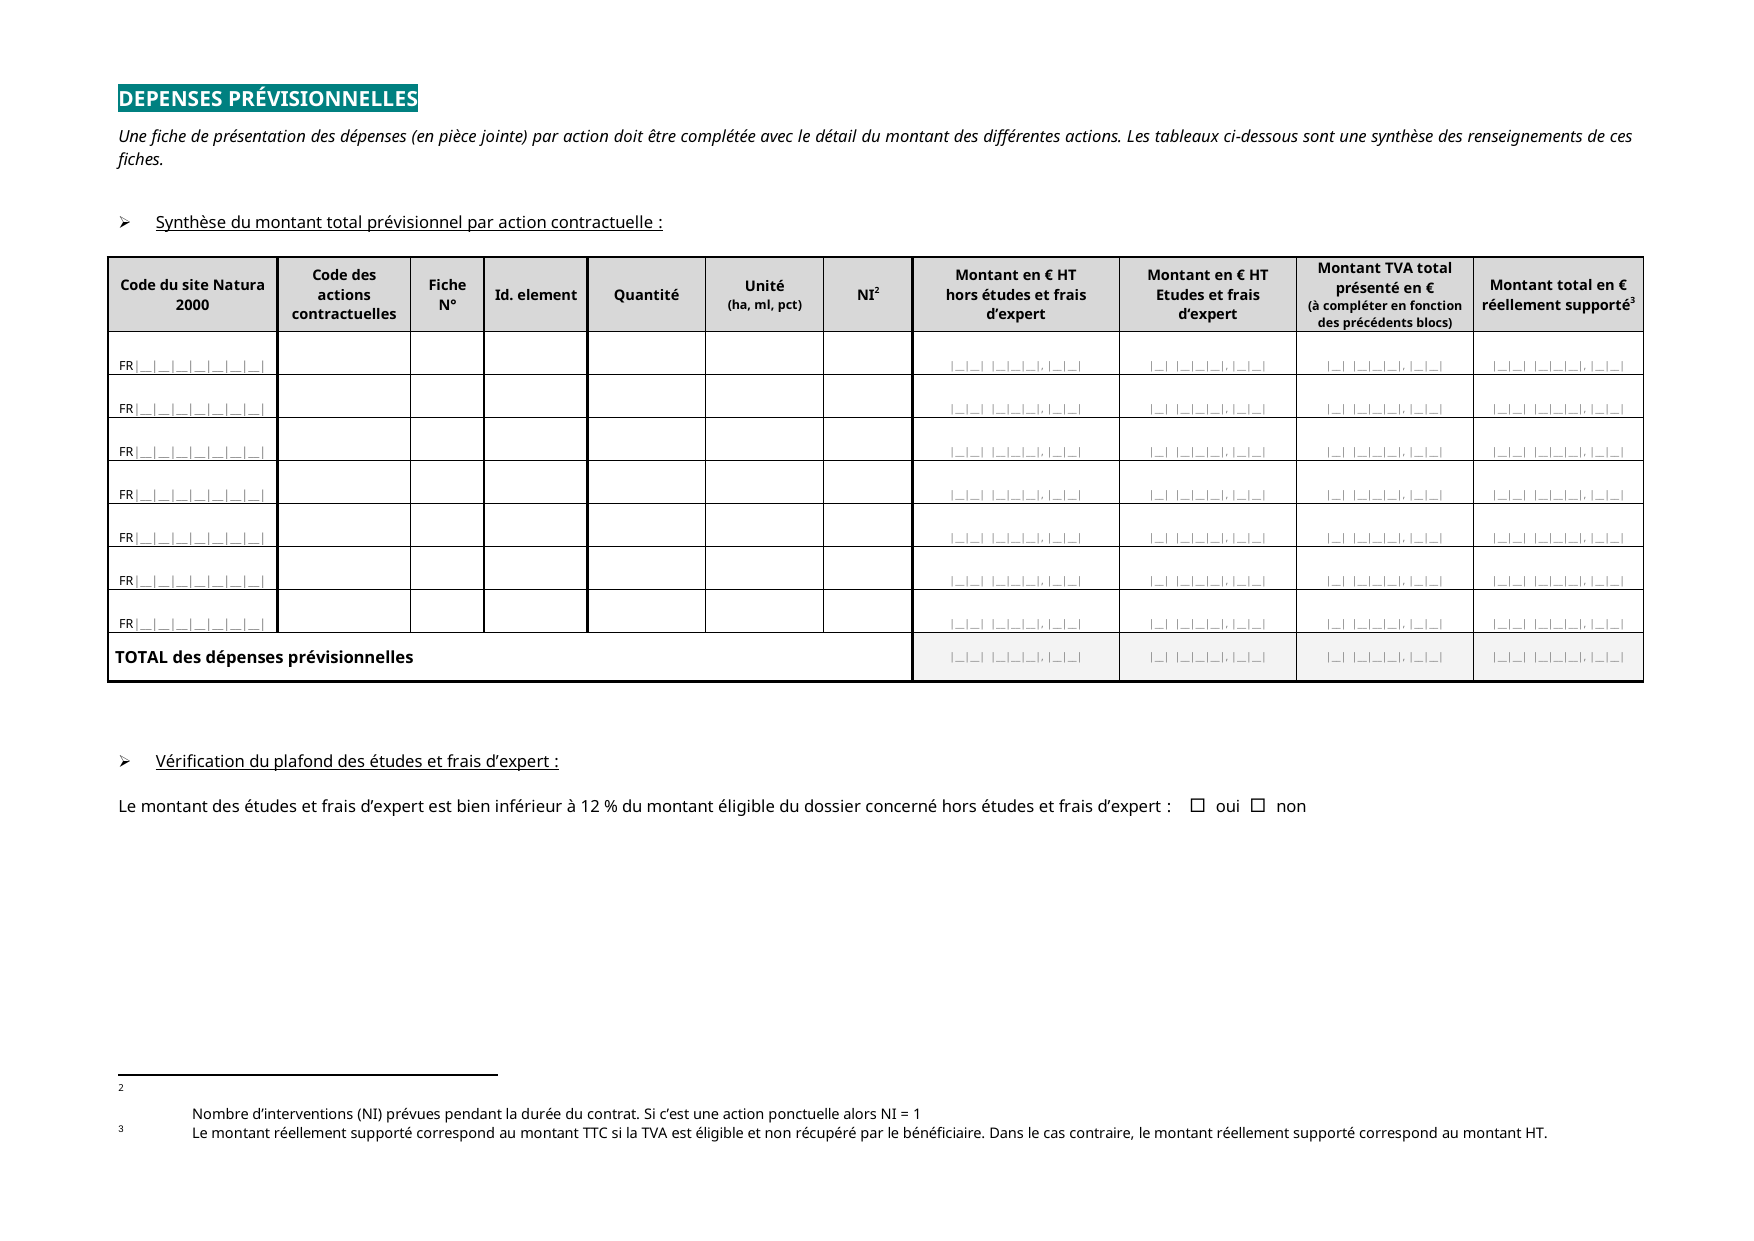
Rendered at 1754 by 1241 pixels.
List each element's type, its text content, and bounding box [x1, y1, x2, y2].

table_cell [411, 590, 483, 632]
table_cell |__| |__|__|__|, |__|__| [1120, 375, 1296, 417]
table_cell |__|__| |__|__|__|, |__|__| [914, 375, 1119, 417]
table_cell |__|__| |__|__|__|, |__|__| [914, 332, 1119, 374]
table_cell [589, 590, 705, 632]
table_cell [279, 418, 410, 460]
table_cell |__| |__|__|__|, |__|__| [1120, 332, 1296, 374]
table_cell [411, 375, 483, 417]
table_cell |__| |__|__|__|, |__|__| [1297, 332, 1473, 374]
table_cell |__|__| |__|__|__|, |__|__| [1474, 418, 1643, 460]
table_cell [589, 461, 705, 503]
table_cell [706, 375, 823, 417]
table_cell |__|__| |__|__|__|, |__|__| [914, 461, 1119, 503]
table_header Code du site Natura 2000 [109, 258, 276, 331]
table_cell [485, 375, 586, 417]
table_cell |__| |__|__|__|, |__|__| [1297, 418, 1473, 460]
table_cell [589, 375, 705, 417]
table_cell |__|__| |__|__|__|, |__|__| [914, 547, 1119, 589]
table_cell |__| |__|__|__|, |__|__| [1297, 547, 1473, 589]
table_cell [706, 547, 823, 589]
table_cell |__|__| |__|__|__|, |__|__| [914, 590, 1119, 632]
table_header Montant TVA total présenté en € (à compléter en fonction des précédents blocs) [1297, 258, 1473, 331]
table_cell FR|__|__|__|__|__|__|__| [109, 418, 276, 460]
table_cell [589, 547, 705, 589]
table_cell |__| |__|__|__|, |__|__| [1297, 590, 1473, 632]
table_cell [824, 418, 911, 460]
table_cell [589, 504, 705, 546]
table_header Code des actions contractuelles [279, 258, 410, 331]
table_header Montant en € HT hors études et frais d’expert [914, 258, 1119, 331]
table_cell |__|__| |__|__|__|, |__|__| [1474, 332, 1643, 374]
table_cell |__|__| |__|__|__|, |__|__| [1474, 504, 1643, 546]
table_cell [279, 504, 410, 546]
table_header Unité (ha, ml, pct) [706, 258, 823, 331]
text Depenses prévisionnelles [118, 84, 1636, 112]
table_cell FR|__|__|__|__|__|__|__| [109, 461, 276, 503]
table_cell [411, 504, 483, 546]
table_cell [279, 332, 410, 374]
table_cell [279, 590, 410, 632]
table_cell [279, 547, 410, 589]
table_cell |__|__| |__|__|__|, |__|__| [1474, 547, 1643, 589]
table_cell |__|__| |__|__|__|, |__|__| [1474, 461, 1643, 503]
table_cell |__| |__|__|__|, |__|__| [1297, 375, 1473, 417]
table_cell [411, 547, 483, 589]
table_cell [485, 590, 586, 632]
table_cell FR|__|__|__|__|__|__|__| [109, 547, 276, 589]
table_cell [824, 590, 911, 632]
list Vérification du plafond des études et frais d’expert : [118, 750, 1636, 772]
table_cell |__| |__|__|__|, |__|__| [1297, 504, 1473, 546]
table_cell [824, 547, 911, 589]
table_header NI [824, 258, 911, 331]
table_cell [279, 375, 410, 417]
table_cell [279, 461, 410, 503]
table_cell TOTAL des dépenses prévisionnelles [109, 633, 911, 680]
table_cell [589, 332, 705, 374]
table_header Montant total en € réellement supporté [1474, 258, 1643, 331]
table_cell FR|__|__|__|__|__|__|__| [109, 332, 276, 374]
table_cell [706, 332, 823, 374]
table_cell |__|__| |__|__|__|, |__|__| [1474, 590, 1643, 632]
table_cell [589, 418, 705, 460]
list Synthèse du montant total prévisionnel par action contractuelle : [118, 211, 1636, 233]
table_cell [706, 590, 823, 632]
table_cell |__| |__|__|__|, |__|__| [1120, 461, 1296, 503]
table_cell |__| |__|__|__|, |__|__| [1120, 633, 1296, 680]
table_header Quantité [589, 258, 705, 331]
table_cell [824, 375, 911, 417]
table_header Id. element [485, 258, 586, 331]
table_cell [824, 461, 911, 503]
table_cell [706, 461, 823, 503]
table_cell |__| |__|__|__|, |__|__| [1297, 633, 1473, 680]
table_cell [706, 418, 823, 460]
table_cell |__| |__|__|__|, |__|__| [1120, 504, 1296, 546]
table_cell [411, 461, 483, 503]
table_header Montant en € HT Etudes et frais d‘expert [1120, 258, 1296, 331]
table_cell |__|__| |__|__|__|, |__|__| [1474, 375, 1643, 417]
table_cell |__| |__|__|__|, |__|__| [1120, 418, 1296, 460]
table_cell |__| |__|__|__|, |__|__| [1120, 590, 1296, 632]
table_cell |__| |__|__|__|, |__|__| [1297, 461, 1473, 503]
table_cell [411, 418, 483, 460]
table_cell [824, 332, 911, 374]
table_cell [485, 418, 586, 460]
table_cell |__|__| |__|__|__|, |__|__| [1474, 633, 1643, 680]
table_cell |__|__| |__|__|__|, |__|__| [914, 418, 1119, 460]
table_cell [485, 461, 586, 503]
table_cell FR|__|__|__|__|__|__|__| [109, 590, 276, 632]
table_cell |__|__| |__|__|__|, |__|__| [914, 504, 1119, 546]
table_cell [706, 504, 823, 546]
table_cell [485, 504, 586, 546]
table_cell [824, 504, 911, 546]
table_cell |__| |__|__|__|, |__|__| [1120, 547, 1296, 589]
text Une fiche de présentation des dépenses (en pièce jointe) par action doit être complétée avec le détail du montant des différentes actions. Les tableaux ci-dessous sont une synthèse des renseignements de ces fiches. [118, 125, 1636, 170]
table_header Fiche N° [411, 258, 483, 331]
text Le montant des études et frais d’expert est bien inférieur à 12 % du montant éligible du dossier concerné hors études et frais d’expert : ouinon [118, 795, 1636, 817]
table_cell FR|__|__|__|__|__|__|__| [109, 375, 276, 417]
table_cell [411, 332, 483, 374]
table_cell [485, 332, 586, 374]
table_cell FR|__|__|__|__|__|__|__| [109, 504, 276, 546]
table_cell |__|__| |__|__|__|, |__|__| [914, 633, 1119, 680]
table_cell [485, 547, 586, 589]
